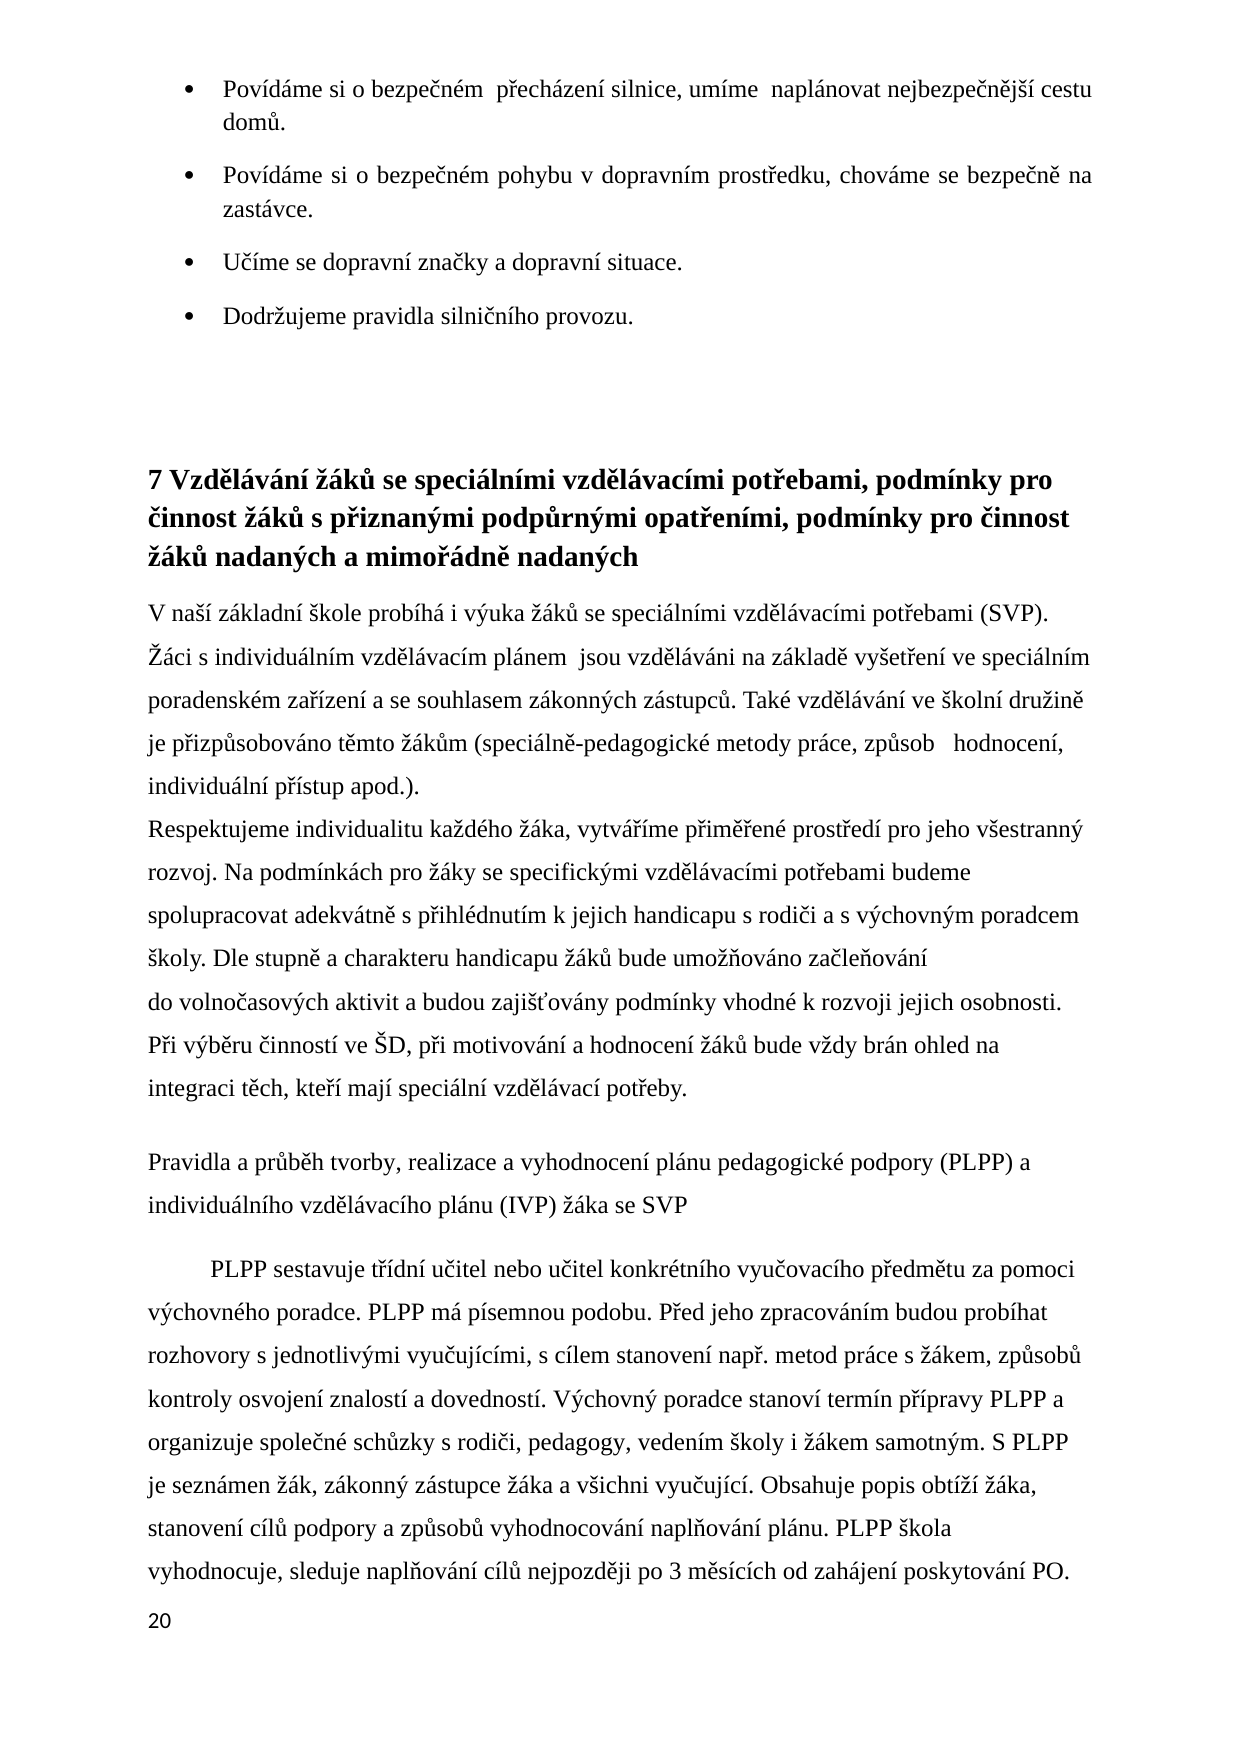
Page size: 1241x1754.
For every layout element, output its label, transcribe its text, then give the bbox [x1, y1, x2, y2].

list Učíme se dopravní značky a dopravní situace. [185, 247, 1093, 276]
text Pravidla a průběh tvorby, realizace a vyhodnocení plánu pedagogické podpory (PLPP) a individuálního vzdělávacího plánu (IVP) žáka se SVP [148, 1147, 1093, 1219]
list Dodržujeme pravidla silničního provozu. [185, 301, 1093, 330]
text 7 Vzdělávání žáků se speciálními vzdělávacími potřebami, podmínky pro činnost žáků s přiznanými podpůrnými opatřeními, podmínky pro činnost žáků nadaných a mimořádně nadaných [148, 462, 1093, 573]
list Povídáme si o bezpečném přecházení silnice, umíme naplánovat nejbezpečnější cestu domů. [185, 74, 1093, 136]
text PLPP sestavuje třídní učitel nebo učitel konkrétního vyučovacího předmětu za pomoci výchovného poradce. PLPP má písemnou podobu. Před jeho zpracováním budou probíhat rozhovory s jednotlivými vyučujícími, s cílem stanovení např. metod práce s žákem, způsobů kontroly osvojení znalostí a dovedností. Výchovný poradce stanoví termín přípravy PLPP a organizuje společné schůzky s rodiči, pedagogy, vedením školy i žákem samotným. S PLPP je seznámen žák, zákonný zástupce žáka a všichni vyučující. Obsahuje popis obtíží žáka, stanovení cílů podpory a způsobů vyhodnocování naplňování plánu. PLPP škola vyhodnocuje, sleduje naplňování cílů nejpozději po 3 měsících od zahájení poskytování PO. [148, 1254, 1093, 1585]
text V naší základní škole probíhá i výuka žáků se speciálními vzdělávacími potřebami (SVP). Žáci s individuálním vzdělávacím plánem jsou vzděláváni na základě vyšetření ve speciálním poradenském zařízení a se souhlasem zákonných zástupců. Také vzdělávání ve školní družině je přizpůsobováno těmto žákům (speciálně-pedagogické metody práce, způsob hodnocení, individuální přístup apod.). Respektujeme individualitu každého žáka, vytváříme přiměřené prostředí pro jeho všestranný rozvoj. Na podmínkách pro žáky se specifickými vzdělávacími potřebami budeme spolupracovat adekvátně s přihlédnutím k jejich handicapu s rodiči a s výchovným poradcem školy. Dle stupně a charakteru handicapu žáků bude umožňováno začleňování do volnočasových aktivit a budou zajišťovány podmínky vhodné k rozvoji jejich osobnosti. Při výběru činností ve ŠD, při motivování a hodnocení žáků bude vždy brán ohled na integraci těch, kteří mají speciální vzdělávací potřeby. [148, 598, 1093, 1102]
list Povídáme si o bezpečném pohybu v dopravním prostředku, chováme se bezpečně na zastávce. [185, 161, 1093, 222]
